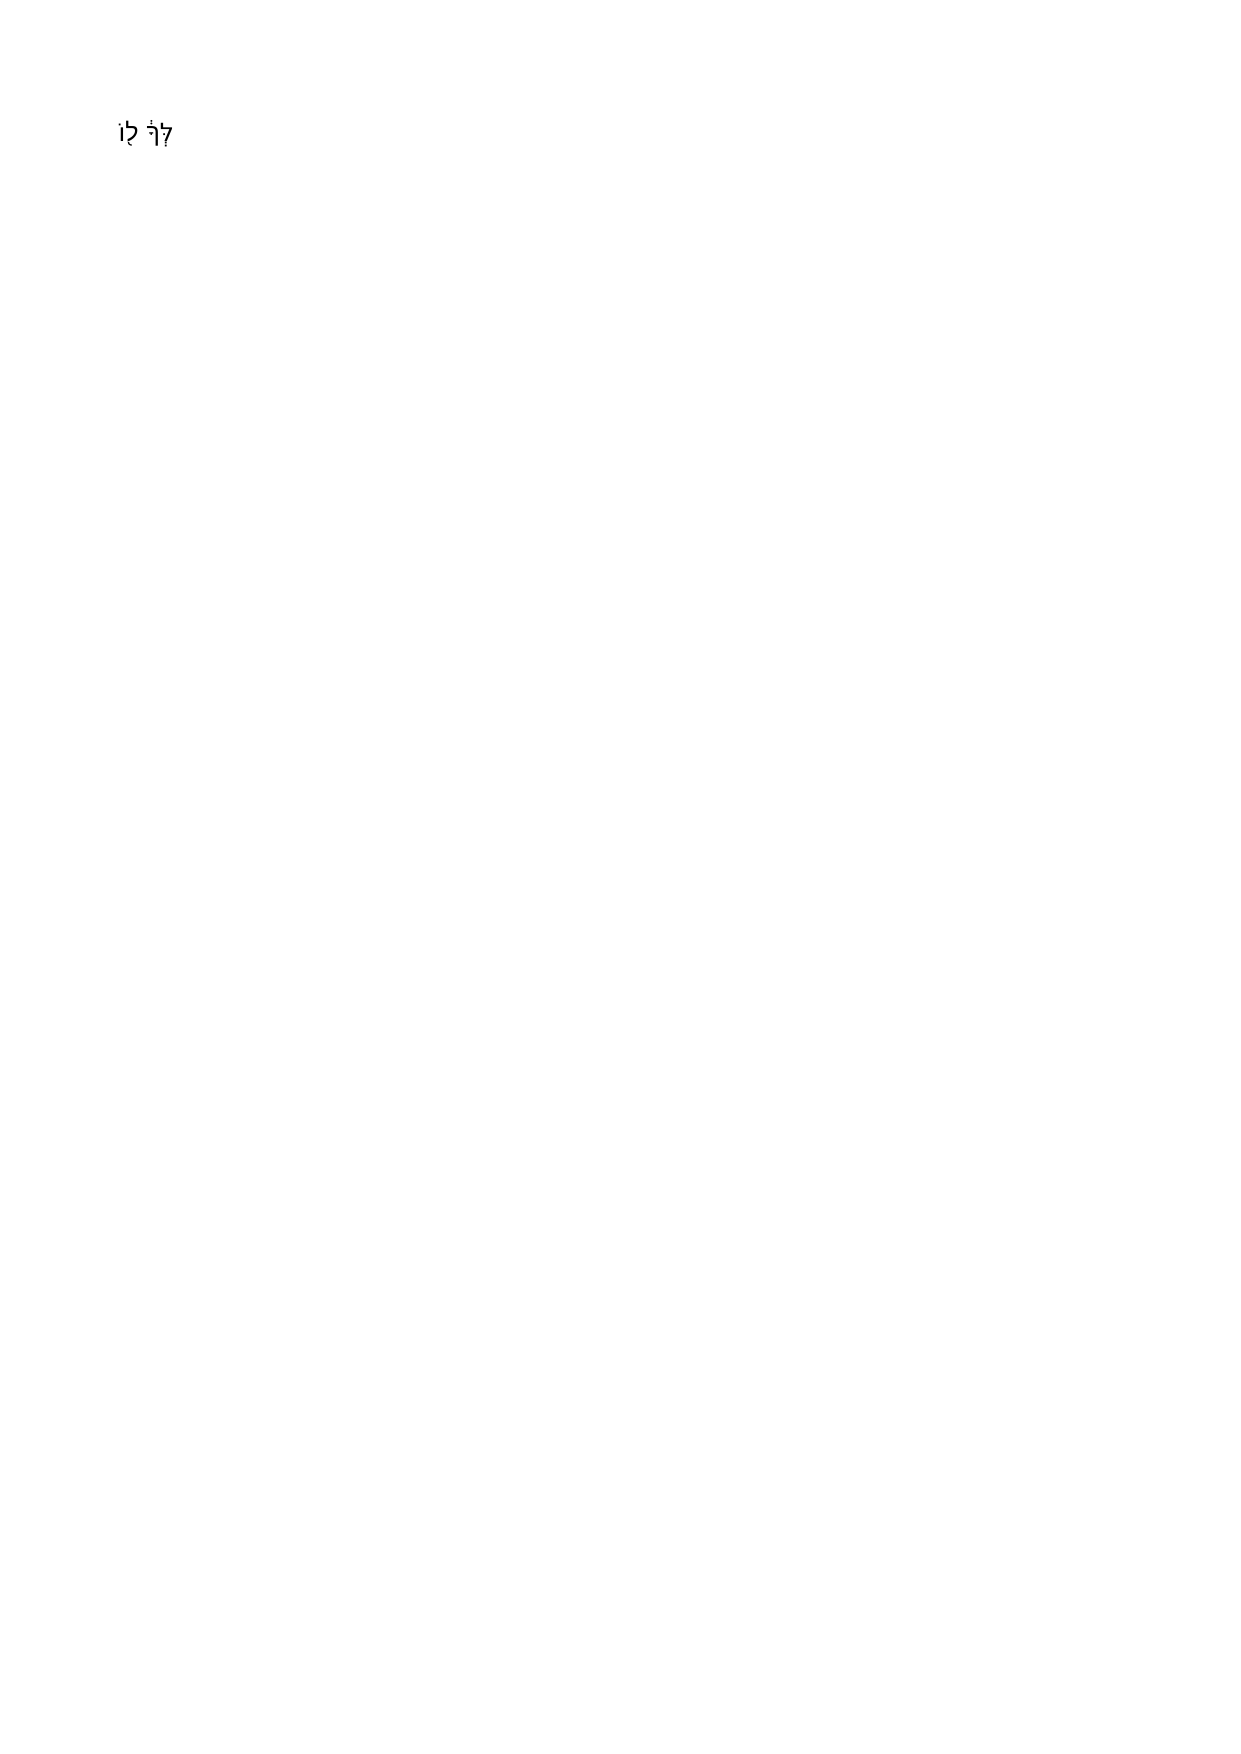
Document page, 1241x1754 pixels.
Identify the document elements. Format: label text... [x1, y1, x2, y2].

text לְּךָ֔ ל֖וֹ [118, 118, 1122, 147]
